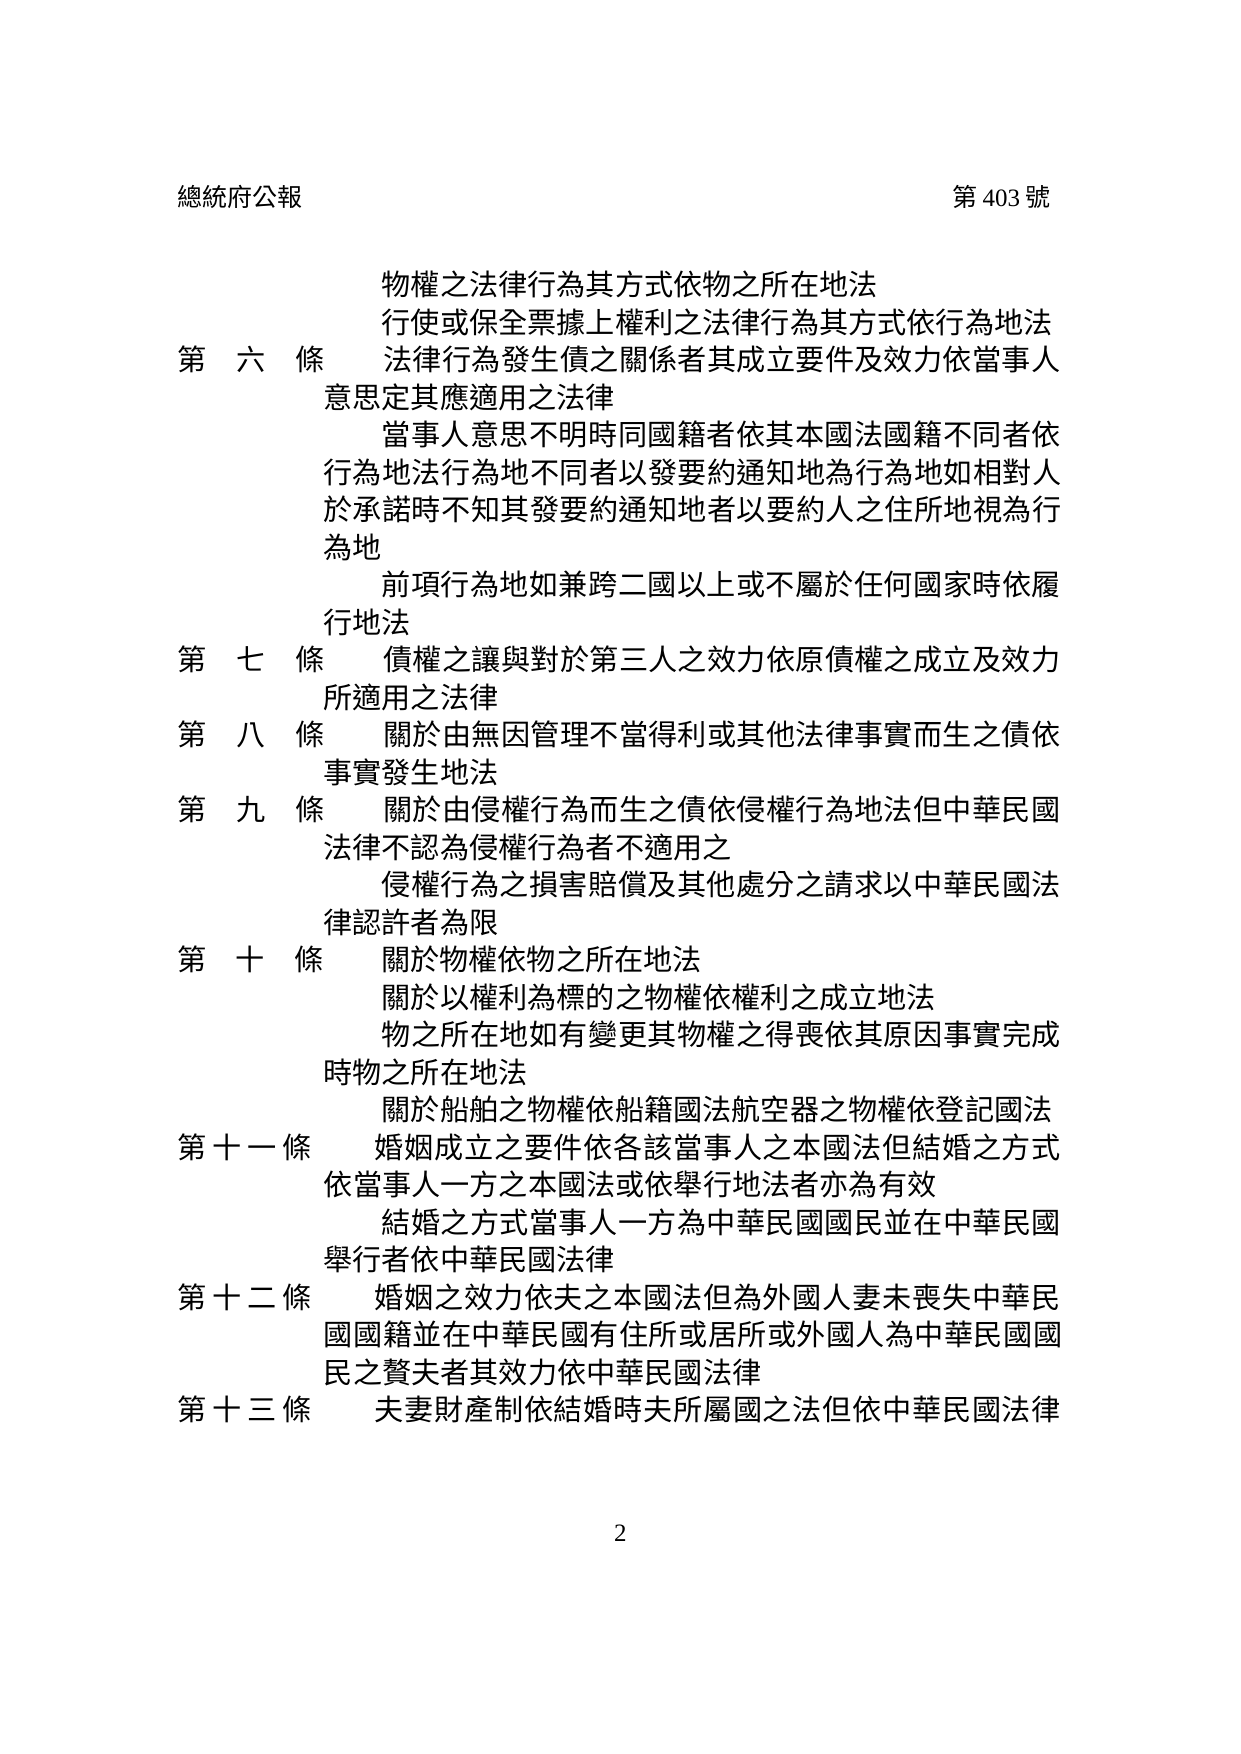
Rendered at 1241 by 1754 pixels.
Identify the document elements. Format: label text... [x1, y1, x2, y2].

text 關於船舶之物權依船籍國法航空器之物權依登記國法 [323, 1091, 1063, 1128]
text 物權之法律行為其方式依物之所在地法 [323, 266, 1063, 303]
text 第 六 條 法律行為發生債之關係者其成立要件及效力依當事人意思定其應適用之法律 [177, 341, 1063, 416]
text 結婚之方式當事人一方為中華民國國民並在中華民國舉行者依中華民國法律 [323, 1203, 1063, 1278]
text 行使或保全票據上權利之法律行為其方式依行為地法 [323, 303, 1063, 341]
text 第 八 條 關於由無因管理不當得利或其他法律事實而生之債依事實發生地法 [177, 716, 1063, 791]
text 第十一條 婚姻成立之要件依各該當事人之本國法但結婚之方式依當事人一方之本國法或依舉行地法者亦為有效 [177, 1128, 1063, 1203]
text 關於以權利為標的之物權依權利之成立地法 [323, 978, 1063, 1016]
text 物之所在地如有變更其物權之得喪依其原因事實完成時物之所在地法 [323, 1016, 1063, 1091]
text 第十二條 婚姻之效力依夫之本國法但為外國人妻未喪失中華民國國籍並在中華民國有住所或居所或外國人為中華民國國民之贅夫者其效力依中華民國法律 [177, 1278, 1063, 1391]
text 第 七 條 債權之讓與對於第三人之效力依原債權之成立及效力所適用之法律 [177, 641, 1063, 716]
text 第 十 條 關於物權依物之所在地法 [177, 941, 1063, 978]
text 前項行為地如兼跨二國以上或不屬於任何國家時依履行地法 [323, 566, 1063, 641]
text 侵權行為之損害賠償及其他處分之請求以中華民國法律認許者為限 [323, 866, 1063, 941]
text 當事人意思不明時同國籍者依其本國法國籍不同者依行為地法行為地不同者以發要約通知地為行為地如相對人於承諾時不知其發要約通知地者以要約人之住所地視為行為地 [323, 416, 1063, 566]
text 第 九 條 關於由侵權行為而生之債依侵權行為地法但中華民國法律不認為侵權行為者不適用之 [177, 791, 1063, 866]
text 第十三條 夫妻財產制依結婚時夫所屬國之法但依中華民國法律 [177, 1391, 1063, 1428]
